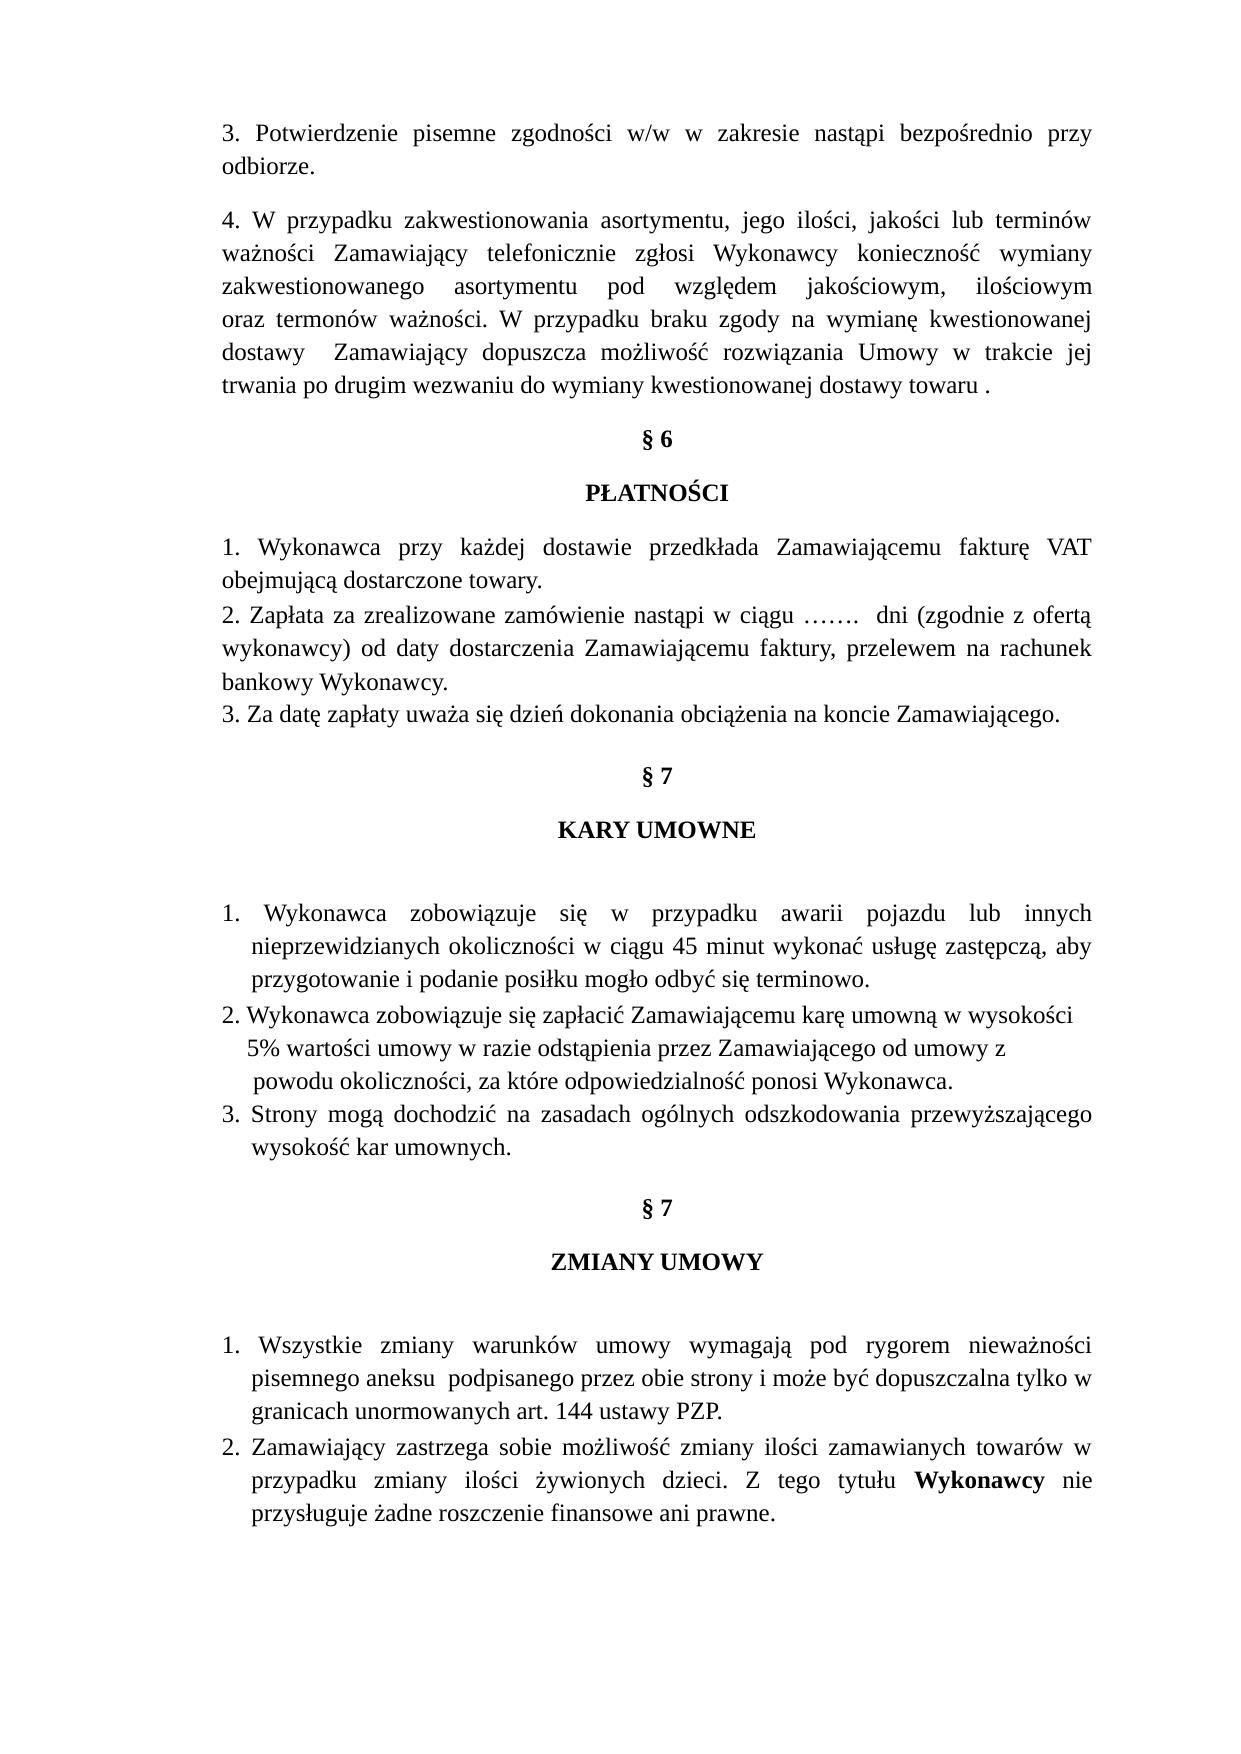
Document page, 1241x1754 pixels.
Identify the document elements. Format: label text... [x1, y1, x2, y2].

text PŁATNOŚCI [222, 478, 1093, 507]
text 3. Za datę zapłaty uważa się dzień dokonania obciążenia na koncie Zamawiającego. [222, 699, 1093, 728]
text 5% wartości umowy w razie odstąpienia przez Zamawiającego od umowy z [222, 1033, 1093, 1061]
text 1. Wszystkie zmiany warunków umowy wymagają pod rygorem nieważności pisemnego aneksu podpisanego przez obie strony i może być dopuszczalna tylko w granicach unormowanych art. 144 ustawy PZP. [222, 1330, 1093, 1425]
text 3. Potwierdzenie pisemne zgodności w/w w zakresie nastąpi bezpośrednio przy odbiorze. [222, 118, 1093, 180]
text 2. Zapłata za zrealizowane zamówienie nastąpi w ciągu ……. dni (zgodnie z ofertą wykonawcy) od daty dostarczenia Zamawiającemu faktury, przelewem na rachunek bankowy Wykonawcy. [222, 601, 1093, 695]
text § 7 [222, 1193, 1093, 1222]
text 1. Wykonawca zobowiązuje się w przypadku awarii pojazdu lub innych nieprzewidzianych okoliczności w ciągu 45 minut wykonać usługę zastępczą, aby przygotowanie i podanie posiłku mogło odbyć się terminowo. [222, 898, 1093, 993]
text KARY UMOWNE [222, 815, 1093, 844]
text 2. Wykonawca zobowiązuje się zapłacić Zamawiającemu karę umowną w wysokości [222, 1000, 1093, 1028]
text powodu okoliczności, za które odpowiedzialność ponosi Wykonawca. [222, 1066, 1093, 1094]
text ZMIANY UMOWY [222, 1247, 1093, 1276]
list Zamawiający zastrzega sobie możliwość zmiany ilości zamawianych towarów w przypadku zmiany ilości żywionych dzieci. Z tego tytułu Wykonawcy nie przysługuje żadne roszczenie finansowe ani prawne. [222, 1432, 1093, 1526]
text § 6 [222, 424, 1093, 453]
text § 7 [222, 761, 1093, 790]
text 4. W przypadku zakwestionowania asortymentu, jego ilości, jakości lub terminów ważności Zamawiający telefonicznie zgłosi Wykonawcy konieczność wymiany zakwestionowanego asortymentu pod względem jakościowym, ilościowym oraz termonów ważności. W przypadku braku zgody na wymianę kwestionowanej dostawy Zamawiający dopuszcza możliwość rozwiązania Umowy w trakcie jej trwania po drugim wezwaniu do wymiany kwestionowanej dostawy towaru . [222, 205, 1093, 399]
text 1. Wykonawca przy każdej dostawie przedkłada Zamawiającemu fakturę VAT obejmującą dostarczone towary. [222, 532, 1093, 593]
text 3. Strony mogą dochodzić na zasadach ogólnych odszkodowania przewyższającego wysokość kar umownych. [222, 1099, 1093, 1161]
